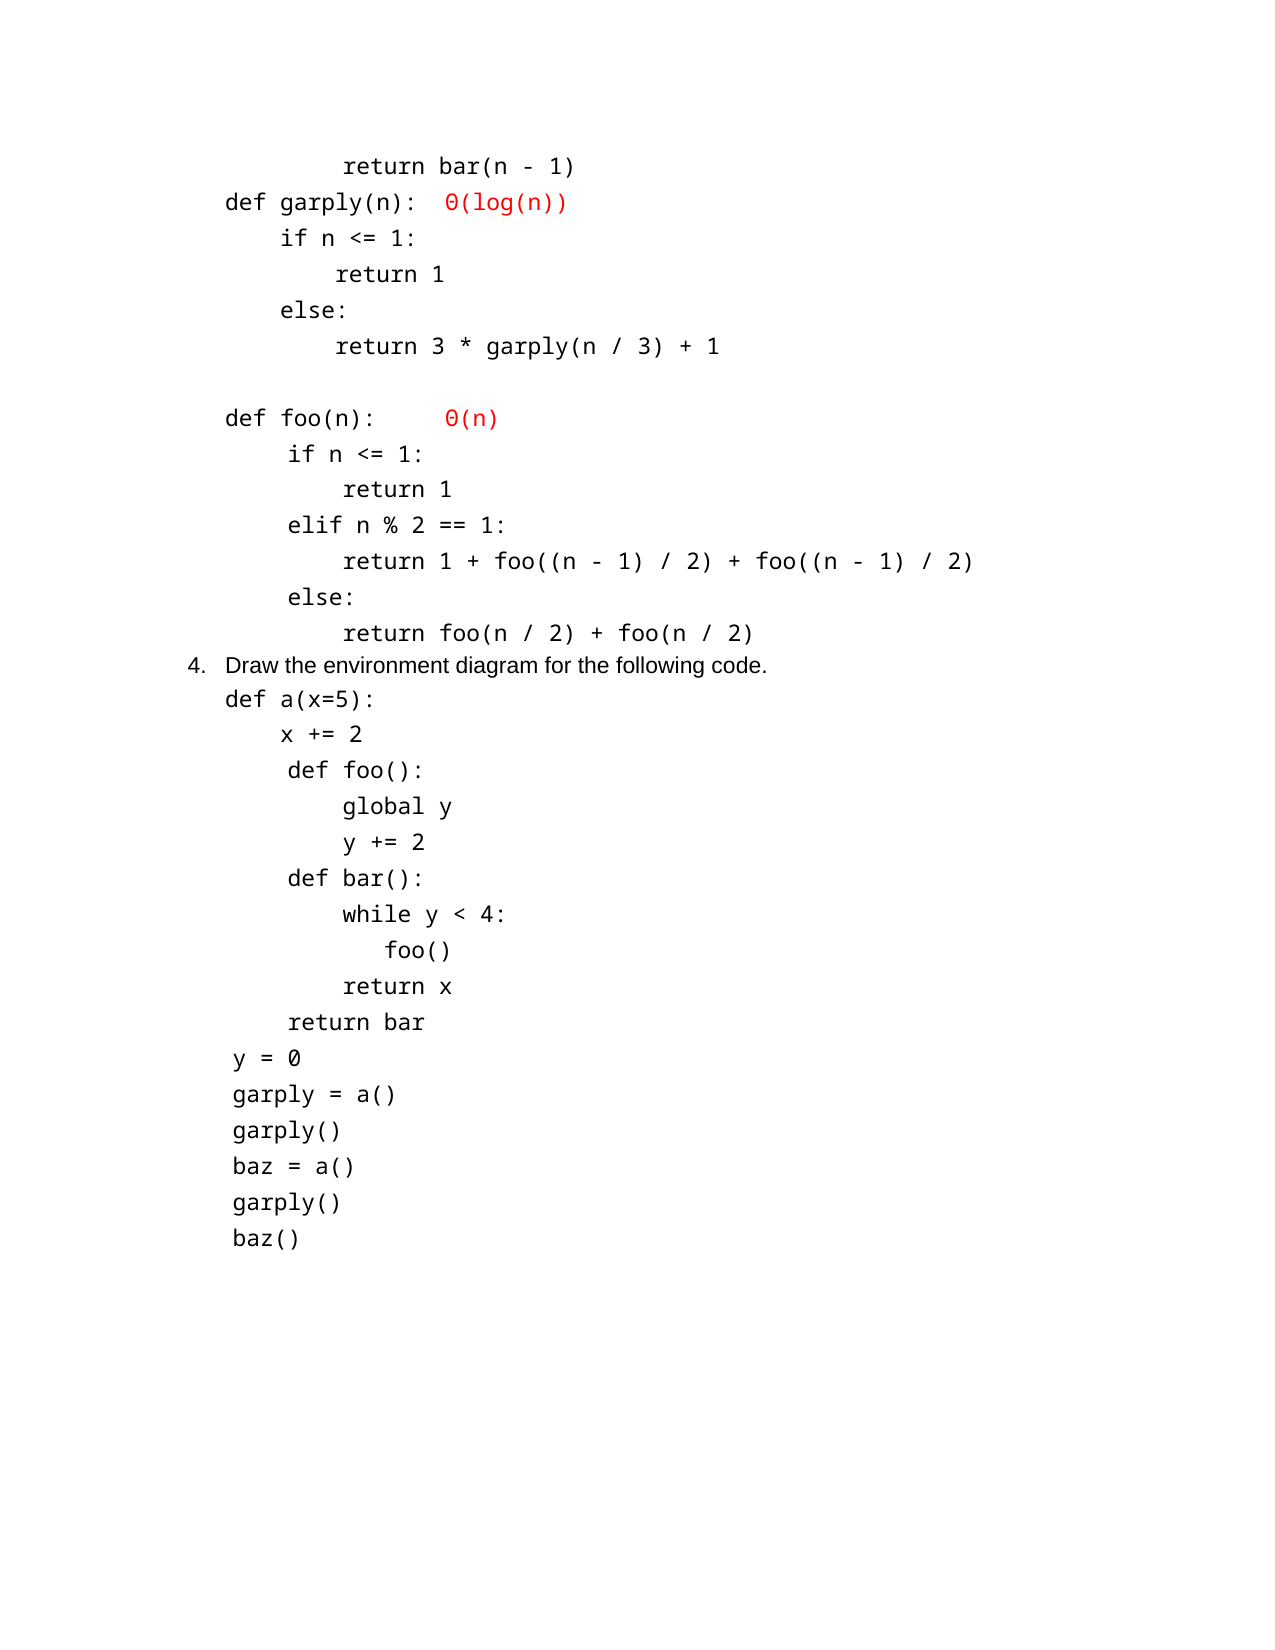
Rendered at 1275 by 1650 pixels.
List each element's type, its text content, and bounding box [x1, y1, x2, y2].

text if n <= 1: [150, 437, 1125, 469]
text return 1 + foo((n - 1) / 2) + foo((n - 1) / 2) [150, 545, 1125, 577]
text x += 2 [150, 718, 1125, 750]
text return 3 * garply(n / 3) + 1 [150, 330, 1125, 361]
text y += 2 [150, 826, 1125, 857]
text baz = a() [150, 1150, 1125, 1181]
text elif n % 2 == 1: [150, 509, 1125, 541]
text y = 0 [150, 1042, 1125, 1073]
text else: [150, 581, 1125, 612]
text def bar(): [150, 862, 1125, 893]
text baz() [150, 1222, 1125, 1253]
text return bar [150, 1006, 1125, 1037]
text garply = a() [150, 1078, 1125, 1109]
text return bar(n - 1) [150, 150, 1125, 181]
text def foo(): [150, 754, 1125, 786]
text global y [150, 790, 1125, 822]
text if n <= 1: [150, 222, 1125, 253]
text def foo(n): Θ(n) [150, 402, 1125, 433]
text while y < 4: [150, 898, 1125, 929]
text garply() [150, 1186, 1125, 1217]
text def garply(n): Θ(log(n)) [150, 186, 1125, 217]
text return 1 [150, 258, 1125, 289]
text return 1 [150, 473, 1125, 505]
text foo() [150, 934, 1125, 965]
text return foo(n / 2) + foo(n / 2) [150, 617, 1125, 648]
list Draw the environment diagram for the following code. [187, 653, 1125, 679]
text else: [150, 294, 1125, 325]
text def a(x=5): [150, 682, 1125, 714]
text garply() [150, 1114, 1125, 1145]
text return x [150, 970, 1125, 1001]
